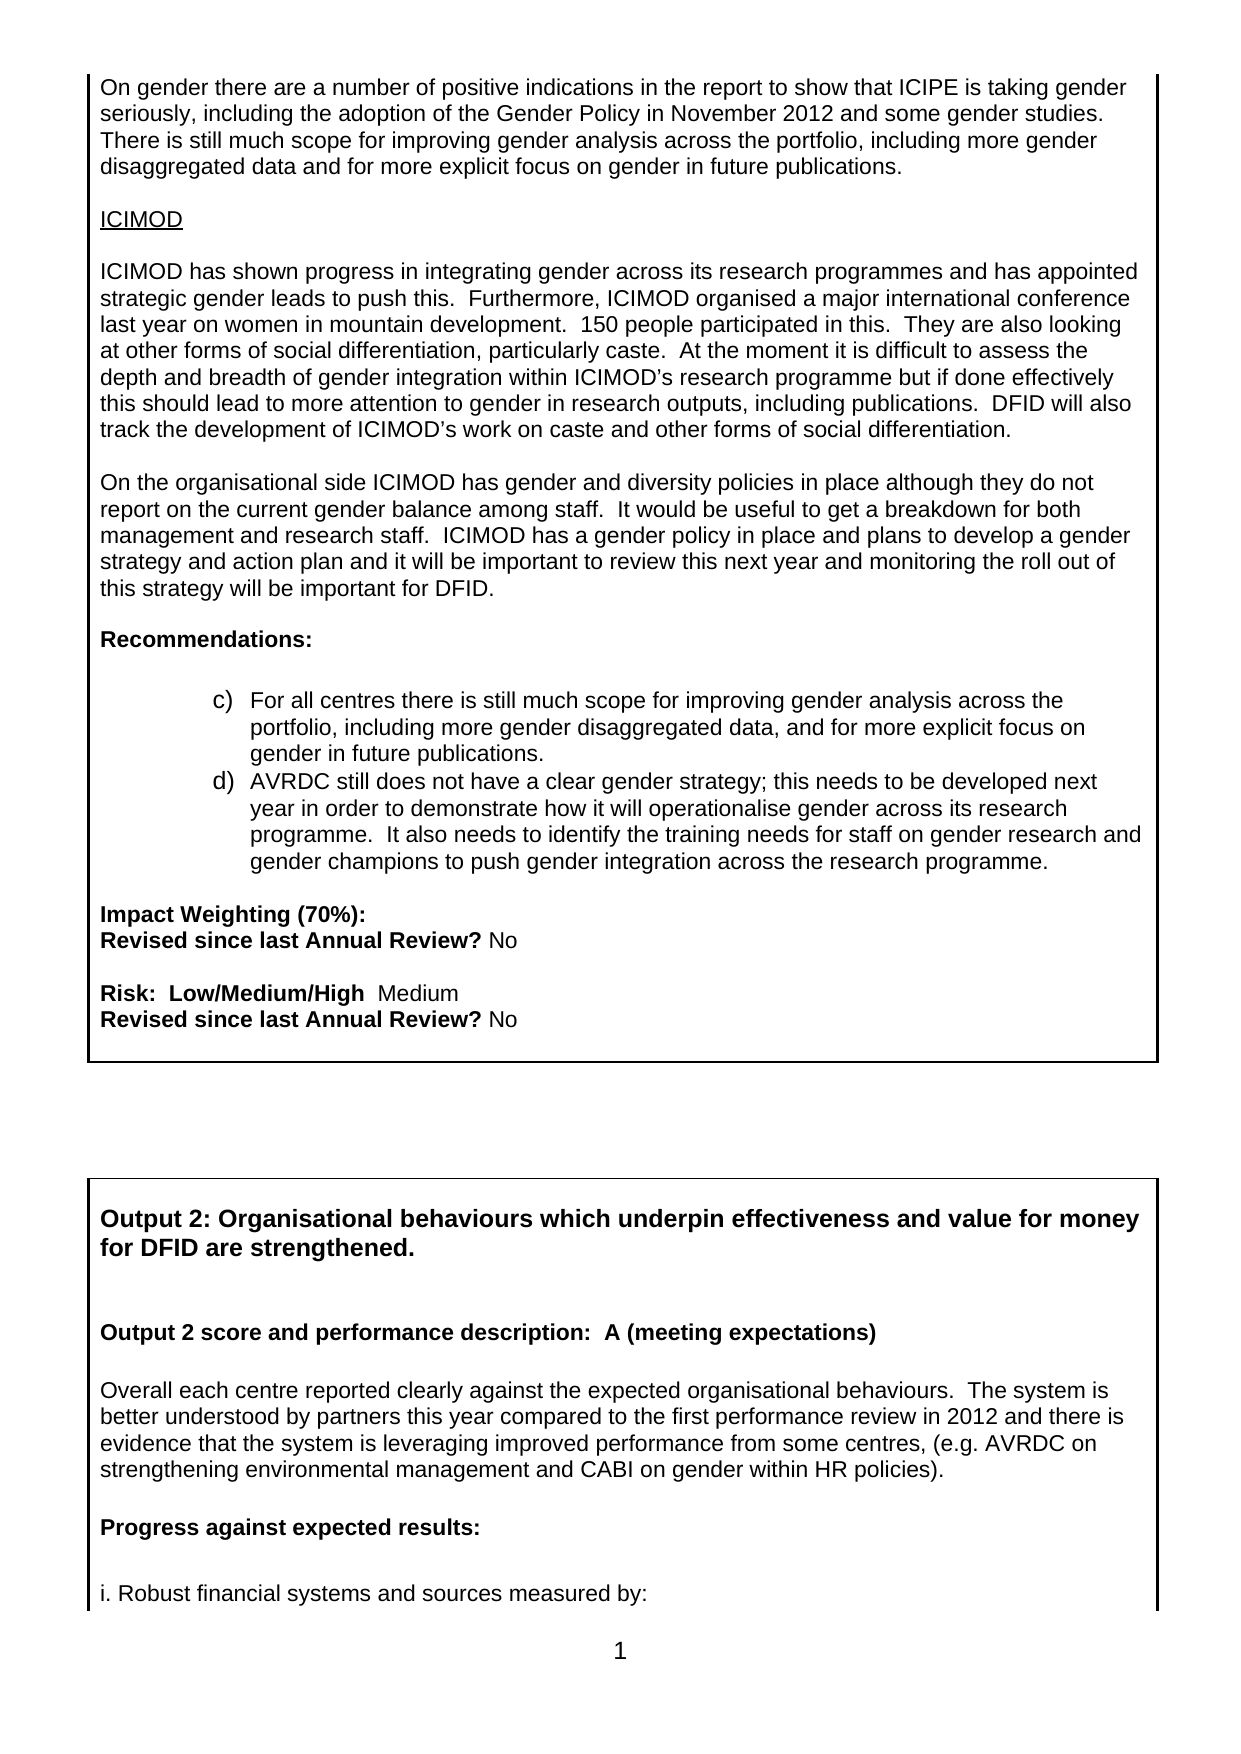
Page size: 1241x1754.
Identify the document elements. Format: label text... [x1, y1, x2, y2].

table_cell On gender there are a number of positive indications in the report to show that ICIPE is taking gender seriously, including the adoption of the Gender Policy in November 2012 and some gender studies. There is still much scope for improving gender analysis across the portfolio, including more gender disaggregated data and for more explicit focus on gender in future publications. ICIMOD ICIMOD has shown progress in integrating gender across its research programmes and has appointed strategic gender leads to push this. Furthermore, ICIMOD organised a major international conference last year on women in mountain development. 150 people participated in this. They are also looking at other forms of social differentiation, particularly caste. At the moment it is difficult to assess the depth and breadth of gender integration within ICIMOD’s research programme but if done effectively this should lead to more attention to gender in research outputs, including publications. DFID will also track the development of ICIMOD’s work on caste and other forms of social differentiation. On the organisational side ICIMOD has gender and diversity policies in place although they do not report on the current gender balance among staff. It would be useful to get a breakdown for both management and research staff. ICIMOD has a gender policy in place and plans to develop a gender strategy and action plan and it will be important to review this next year and monitoring the roll out of this strategy will be important for DFID. [90, 74, 1156, 601]
table_cell [90, 1268, 1156, 1294]
table_cell Recommendations: For all centres there is still much scope for improving gender analysis across the portfolio, including more gender disaggregated data, and for more explicit focus on gender in future publications. AVRDC still does not have a clear gender strategy; this needs to be developed next year in order to demonstrate how it will operationalise gender across its research programme. It also needs to identify the training needs for staff on gender research and gender champions to push gender integration across the research programme. Impact Weighting (70%): Revised since last Annual Review? No Risk: Low/Medium/High Medium Revised since last Annual Review? No [90, 601, 1156, 1061]
table_header Output 2: Organisational behaviours which underpin effectiveness and value for money for DFID are strengthened. [90, 1179, 1156, 1268]
table_cell Output 2 score and performance description: A (meeting expectations) Overall each centre reported clearly against the expected organisational behaviours. The system is better understood by partners this year compared to the first performance review in 2012 and there is evidence that the system is leveraging improved performance from some centres, (e.g. AVRDC on strengthening environmental management and CABI on gender within HR policies). Progress against expected results: i. Robust financial systems and sources measured by: [90, 1294, 1156, 1611]
